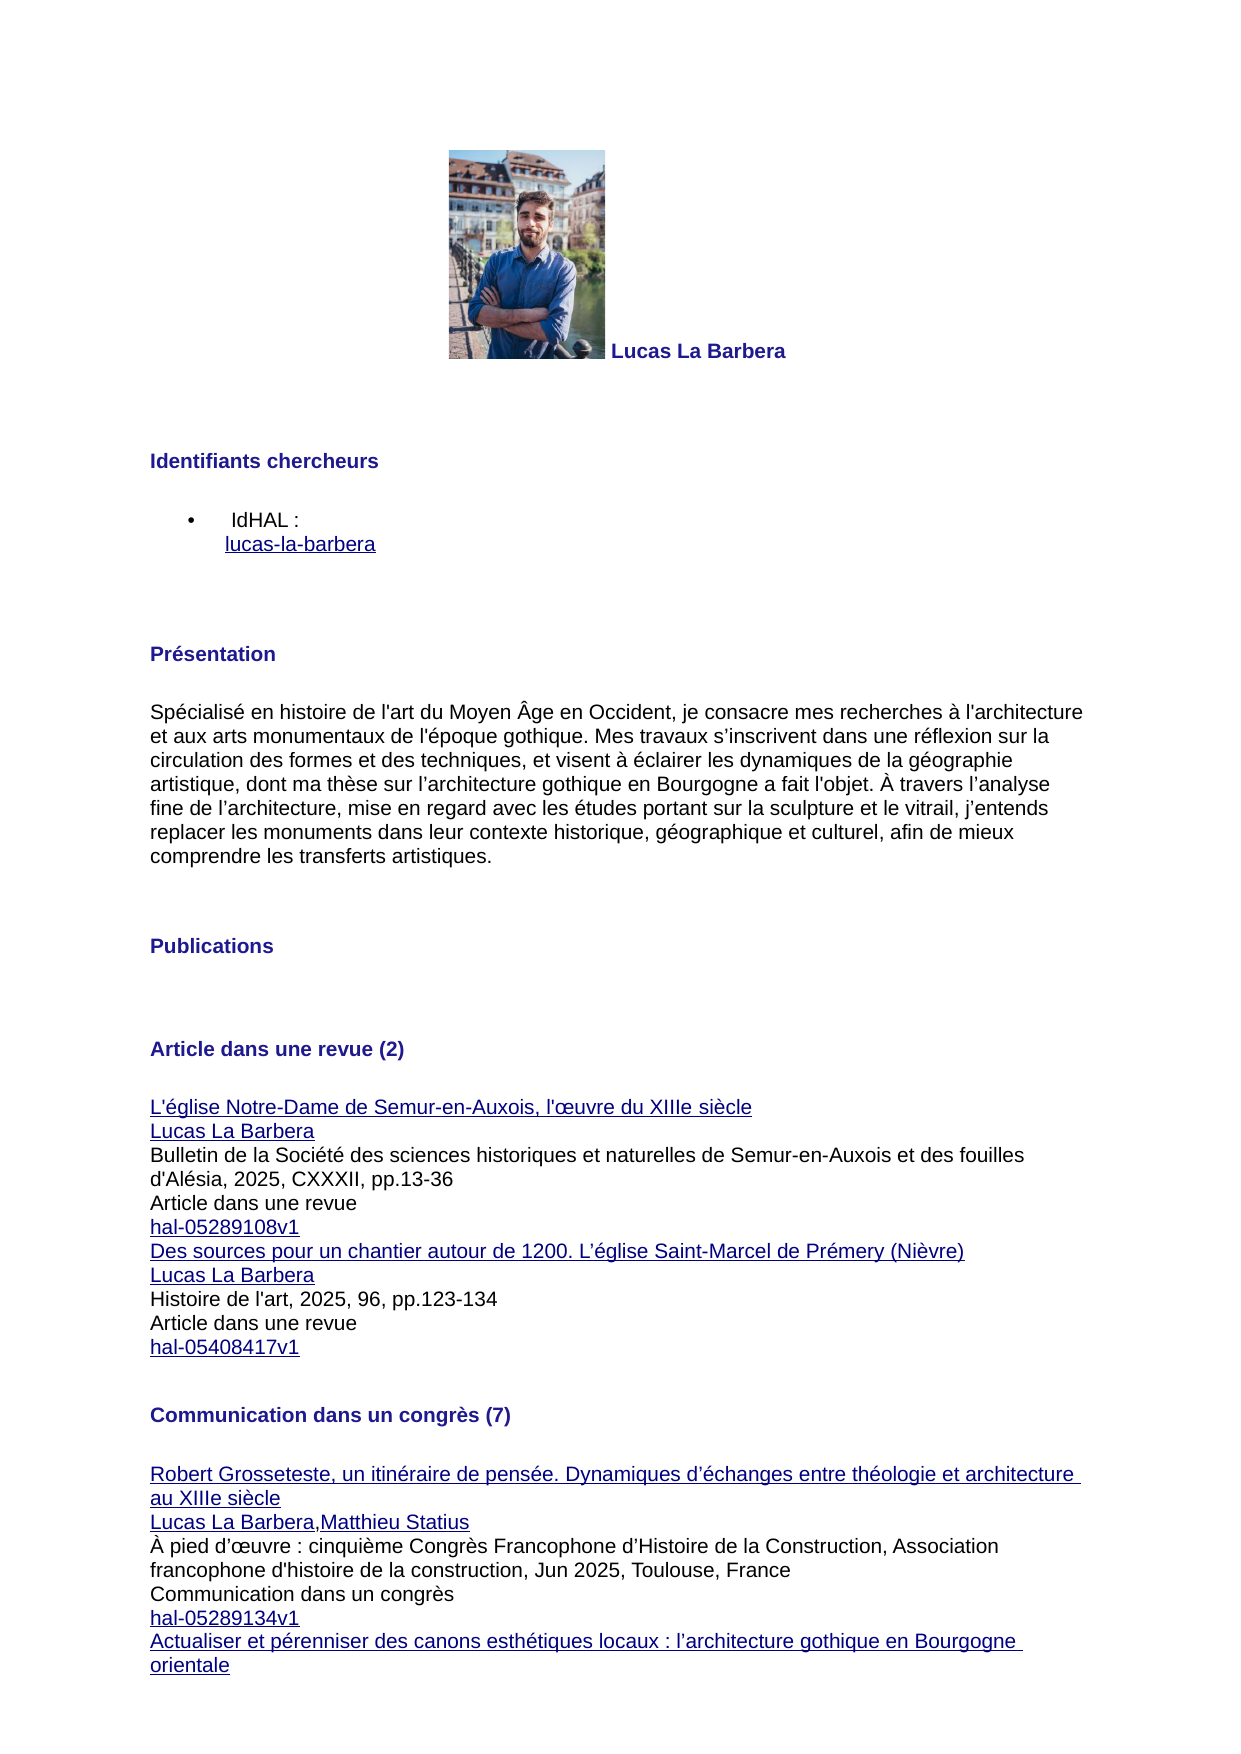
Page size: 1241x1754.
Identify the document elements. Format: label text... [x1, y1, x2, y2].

subtitle Article dans une revue (2) [150, 1037, 1090, 1061]
table_header L'église Notre-Dame de Semur-en-Auxois, l'œuvre du XIIIe siècle Lucas La Barbera Bulletin de la Société des sciences historiques et naturelles de Semur-en-Auxois et des fouilles d'Alésia, 2025, CXXXII, pp.13-36 Article dans une revue hal-05289108v1 [150, 1095, 1090, 1239]
text Spécialisé en histoire de l'art du Moyen Âge en Occident, je consacre mes recherches à l'architecture et aux arts monumentaux de l'époque gothique. Mes travaux s’inscrivent dans une réflexion sur la circulation des formes et des techniques, et visent à éclairer les dynamiques de la géographie artistique, dont ma thèse sur l’architecture gothique en Bourgogne a fait l'objet. À travers l’analyse fine de l’architecture, mise en regard avec les études portant sur la sculpture et le vitrail, j’entends replacer les monuments dans leur contexte historique, géographique et culturel, afin de mieux comprendre les transferts artistiques. [150, 700, 1090, 868]
list IdHAL : [187, 507, 1090, 531]
table_cell Des sources pour un chantier autour de 1200. L’église Saint-Marcel de Prémery (Nièvre) Lucas La Barbera Histoire de l'art, 2025, 96, pp.123-134 Article dans une revue hal-05408417v1 [150, 1239, 1090, 1358]
subtitle Publications [150, 933, 1090, 957]
subtitle Communication dans un congrès (7) [150, 1403, 1090, 1427]
table_header Robert Grosseteste, un itinéraire de pensée. Dynamiques d’échanges entre théologie et architecture au XIIIe siècle Lucas La Barbera,Matthieu Statius À pied d’œuvre : cinquième Congrès Francophone d’Histoire de la Construction, Association francophone d'histoire de la construction, Jun 2025, Toulouse, France Communication dans un congrès hal-05289134v1 [150, 1462, 1090, 1629]
subtitle Présentation [150, 642, 1090, 666]
picture [448, 150, 605, 359]
subtitle Lucas La Barbera [150, 150, 1090, 363]
table_cell Actualiser et pérenniser des canons esthétiques locaux : l’architecture gothique en Bourgogne orientale [150, 1629, 1090, 1677]
subtitle Identifiants chercheurs [150, 449, 1090, 473]
list lucas-la-barbera [187, 531, 1090, 555]
